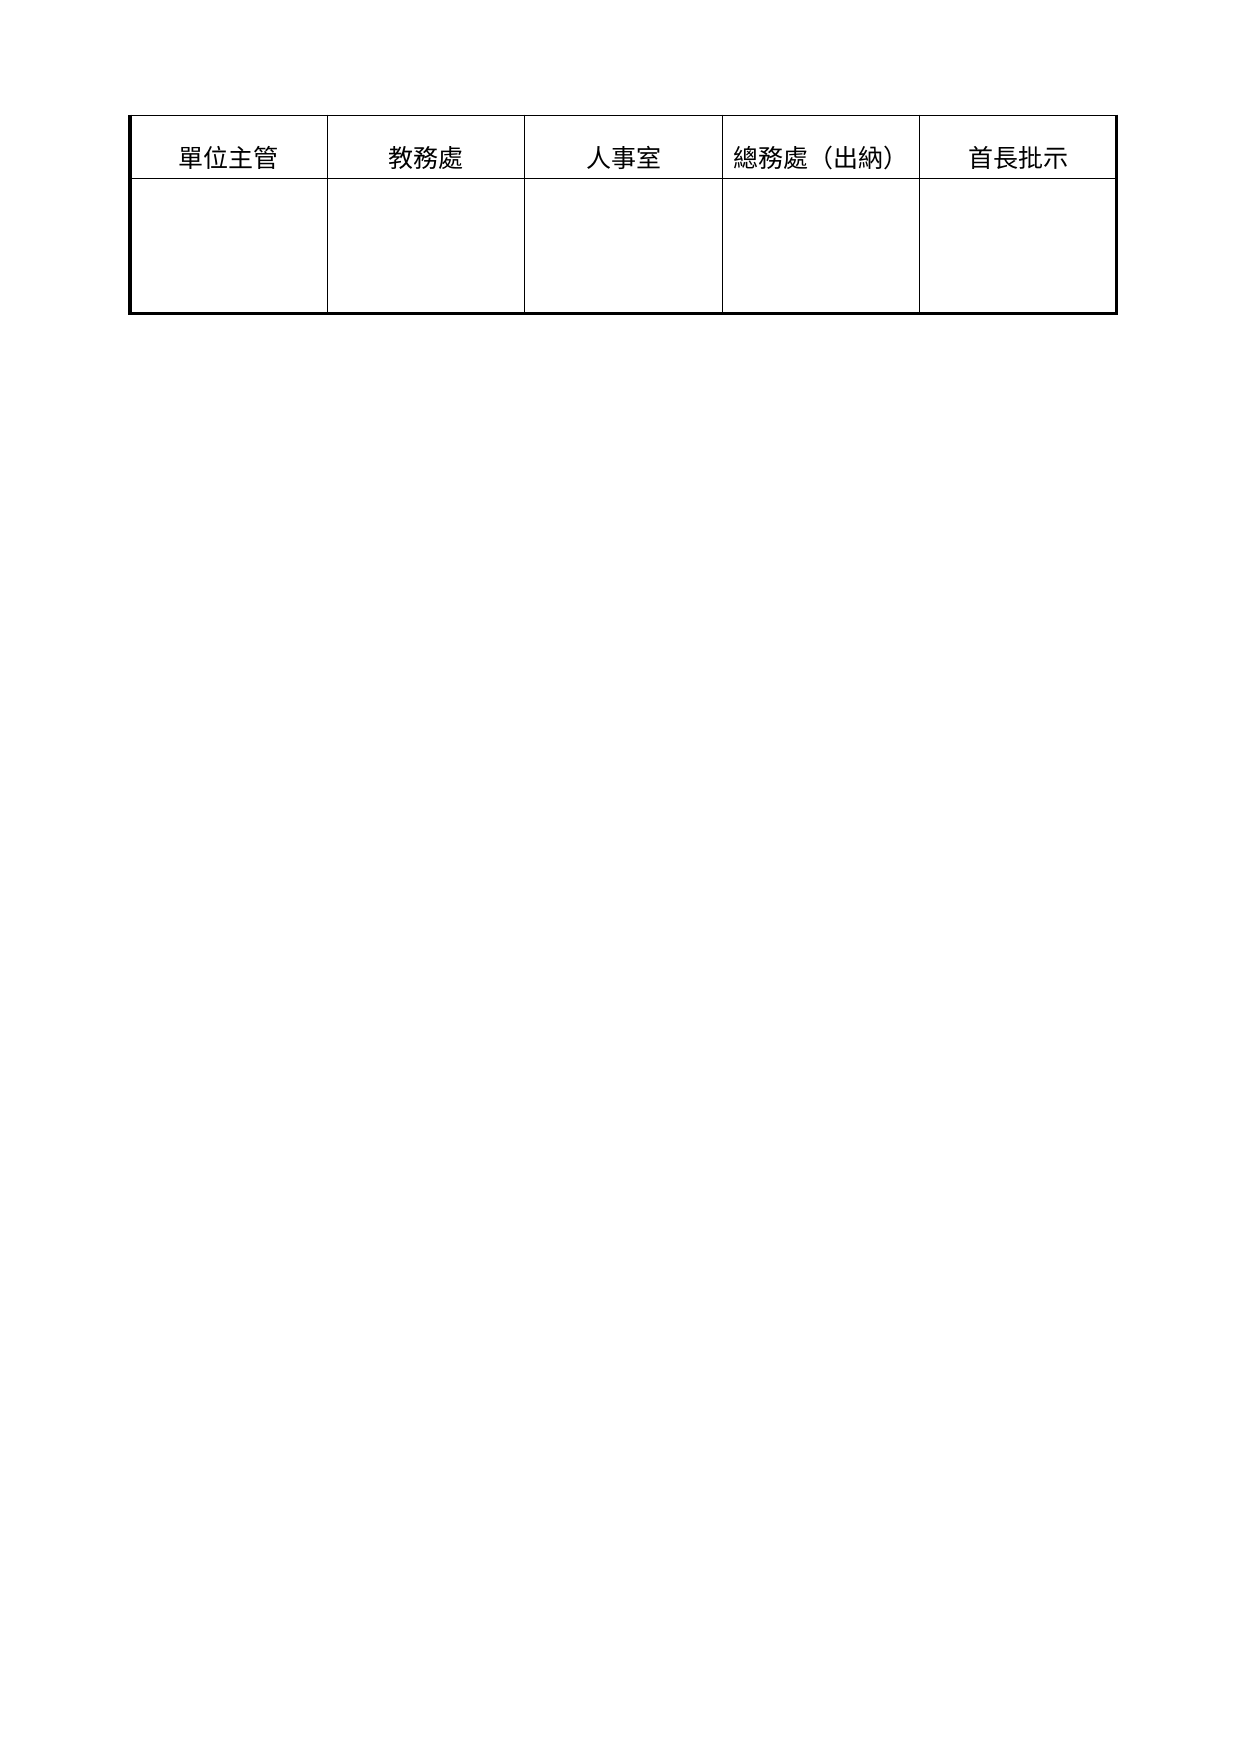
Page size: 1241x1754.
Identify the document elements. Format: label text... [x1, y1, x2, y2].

table_cell 單位主管 [132, 116, 327, 177]
table_cell [525, 179, 722, 312]
table_cell [920, 179, 1115, 312]
table_cell 教務處 [328, 116, 524, 177]
table_cell [328, 179, 524, 312]
table_cell 總務處（出納） [723, 116, 919, 177]
table_cell 首長批示 [920, 116, 1115, 177]
table_cell 人事室 [525, 116, 722, 177]
table_cell [132, 179, 327, 312]
table_cell [723, 179, 919, 312]
